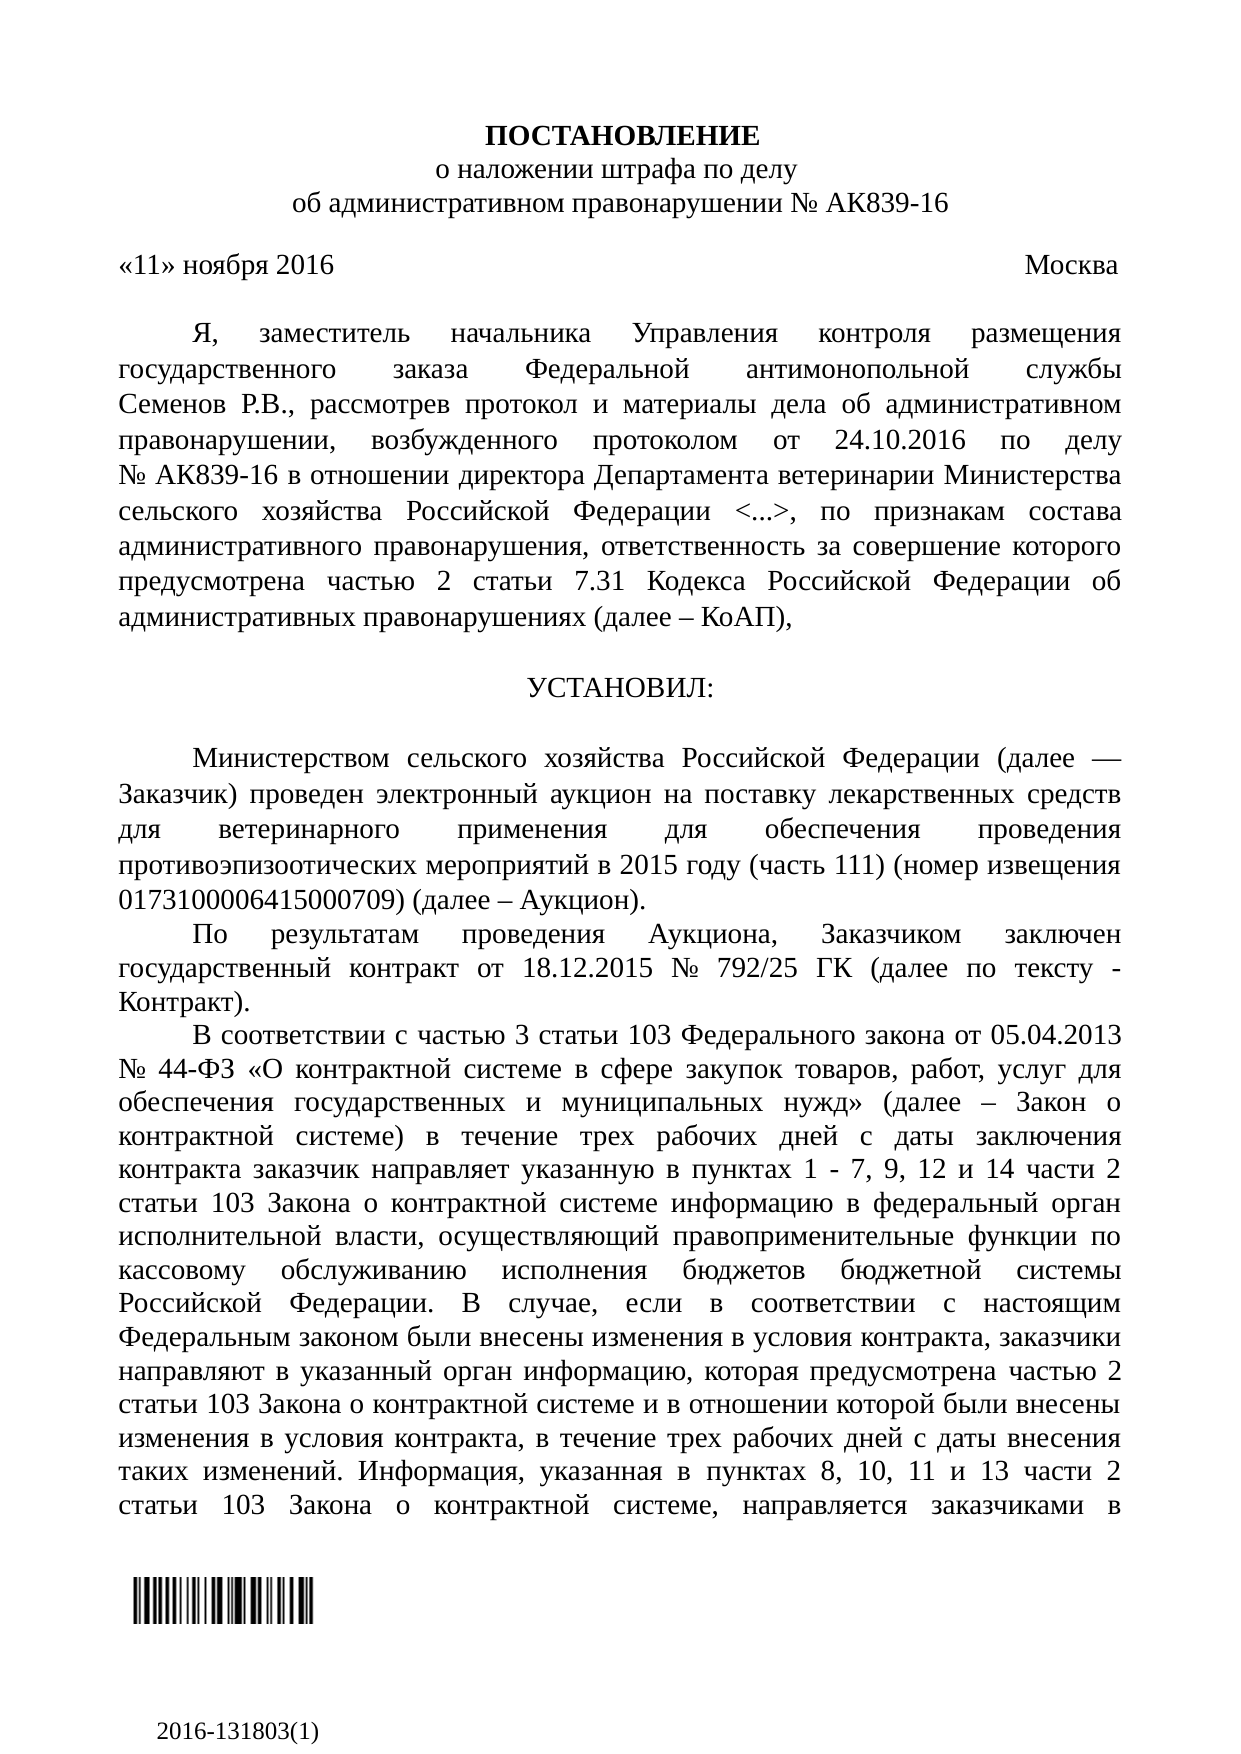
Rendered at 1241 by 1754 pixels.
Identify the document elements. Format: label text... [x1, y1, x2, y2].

text «11» ноября 2016 Москва [118, 247, 1122, 281]
text По результатам проведения Аукциона, Заказчиком заключен государственный контракт от 18.12.2015 № 792/25 ГК (далее по тексту - Контракт). [118, 917, 1122, 1017]
text УСТАНОВИЛ: [118, 669, 1122, 704]
text о наложении штрафа по делу [118, 152, 1122, 185]
picture [118, 1577, 331, 1624]
text В соответствии с частью 3 статьи 103 Федерального закона от 05.04.2013 № 44-ФЗ «О контрактной системе в сфере закупок товаров, работ, услуг для обеспечения государственных и муниципальных нужд» (далее – Закон о контрактной системе) в течение трех рабочих дней с даты заключения контракта заказчик направляет указанную в пунктах 1 - 7, 9, 12 и 14 части 2 статьи 103 Закона о контрактной системе информацию в федеральный орган исполнительной власти, осуществляющий правоприменительные функции по кассовому обслуживанию исполнения бюджетов бюджетной системы Российской Федерации. В случае, если в соответствии с настоящим Федеральным законом были внесены изменения в условия контракта, заказчики направляют в указанный орган информацию, которая предусмотрена частью 2 статьи 103 Закона о контрактной системе и в отношении которой были внесены изменения в условия контракта, в течение трех рабочих дней с даты внесения таких изменений. Информация, указанная в пунктах 8, 10, 11 и 13 части 2 статьи 103 Закона о контрактной системе, направляется заказчиками в [118, 1017, 1122, 1520]
text Министерством сельского хозяйства Российской Федерации (далее — Заказчик) проведен электронный аукцион на поставку лекарственных средств для ветеринарного применения для обеспечения проведения противоэпизоотических мероприятий в 2015 году (часть 111) (номер извещения 0173100006415000709) (далее – Аукцион). [118, 739, 1122, 917]
text об административном правонарушении № АК839-16 [118, 185, 1122, 219]
text ПОСТАНОВЛЕНИЕ [117, 118, 1078, 152]
text Я, заместитель начальника Управления контроля размещения государственного заказа Федеральной антимонопольной службы Семенов Р.В., рассмотрев протокол и материалы дела об административном правонарушении, возбужденного протоколом от 24.10.2016 по делу № АК839-16 в отношении директора Департамента ветеринарии Министерства сельского хозяйства Российской Федерации <...>, по признакам состава административного правонарушения, ответственность за совершение которого предусмотрена частью 2 статьи 7.31 Кодекса Российской Федерации об административных правонарушениях (далее – КоАП), [118, 314, 1122, 633]
